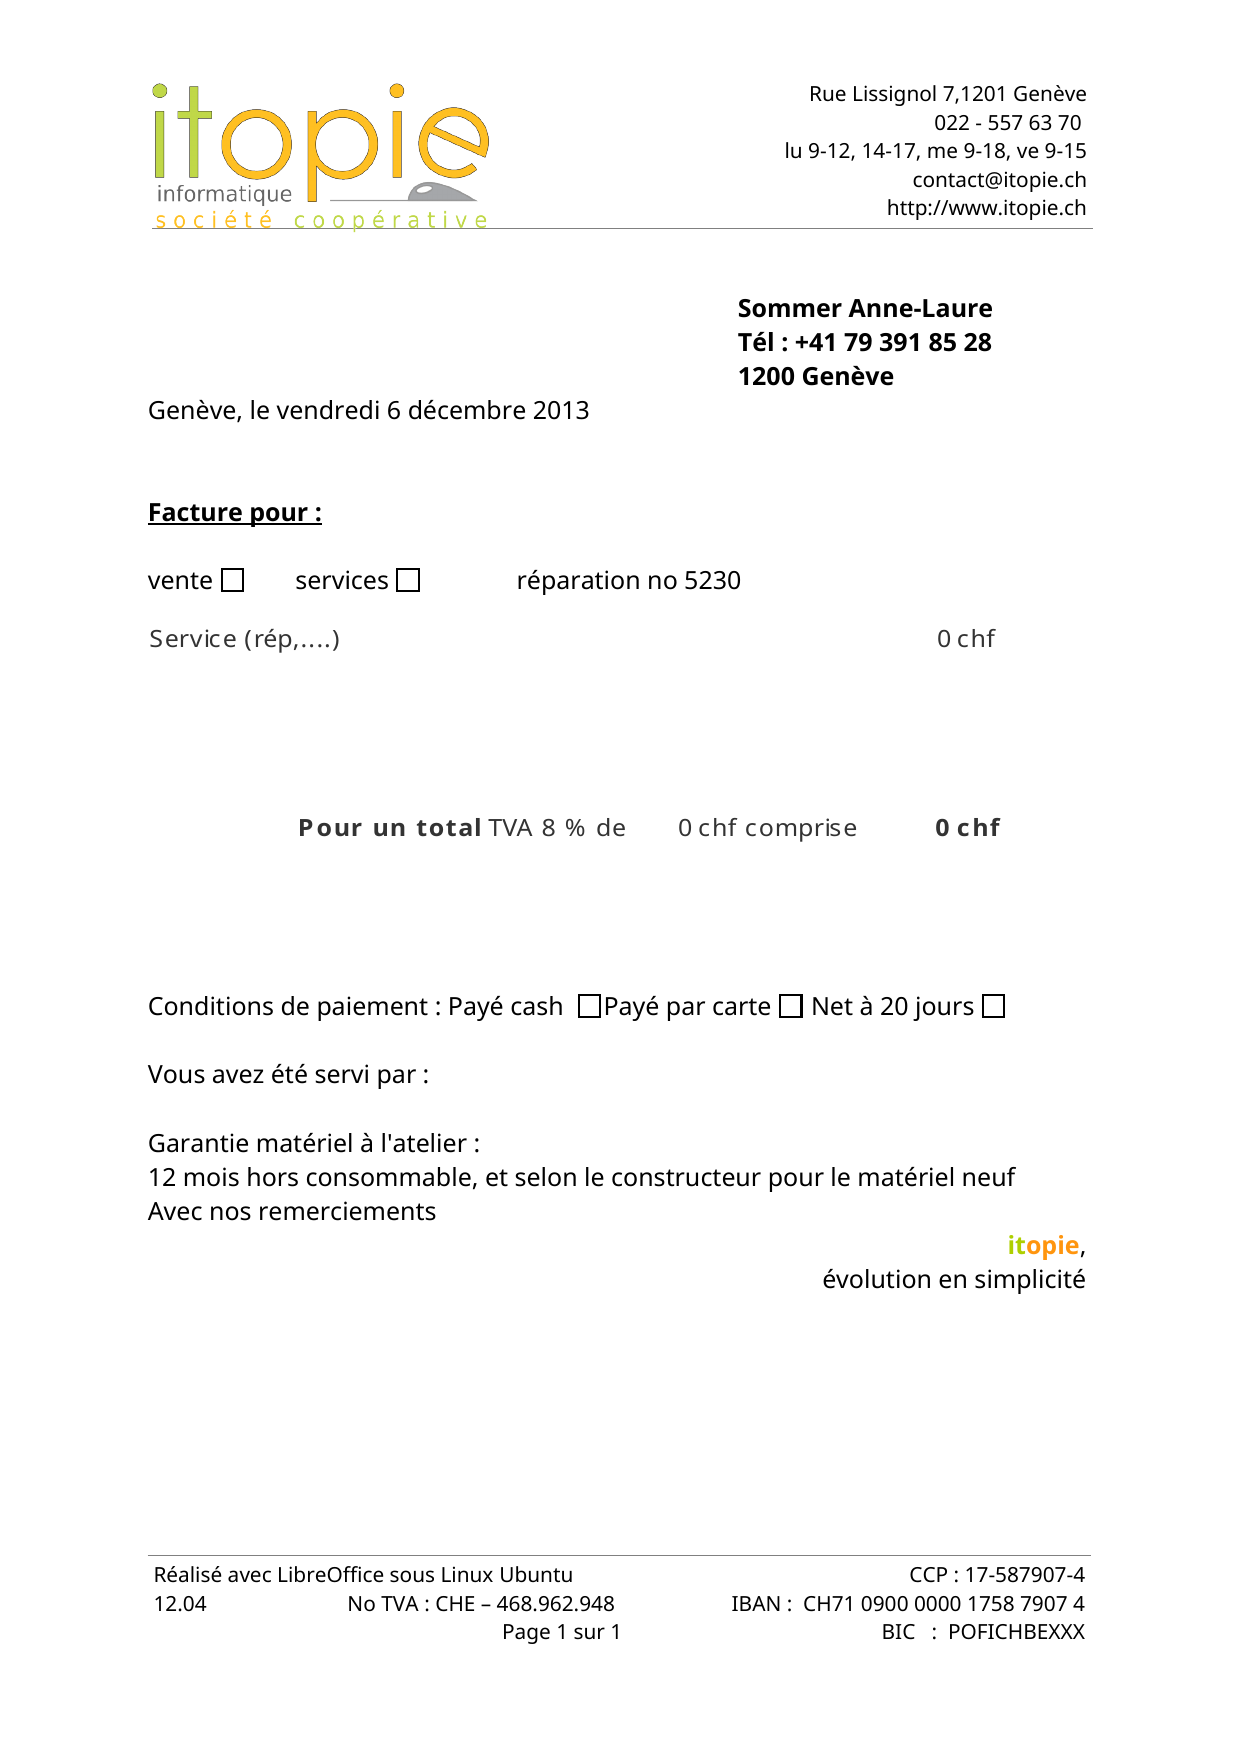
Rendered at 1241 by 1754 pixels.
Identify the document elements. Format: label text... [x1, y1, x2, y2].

text Sommer Anne-Laure [148, 290, 1093, 324]
text 12 mois hors consommable, et selon le constructeur pour le matériel neuf [148, 1159, 1093, 1193]
text Facture pour : [148, 495, 1093, 529]
text Avec nos remerciements [148, 1193, 1093, 1227]
text Genève, le vendredi 6 décembre 2013 [148, 392, 1093, 427]
text Vous avez été servi par : [148, 1057, 1093, 1091]
text évolution en simplicité [148, 1262, 1093, 1296]
text Tél : +41 79 391 85 28 [148, 324, 1093, 358]
text Garantie matériel à l'atelier : [148, 1125, 1093, 1159]
text Conditions de paiement : Payé cash Payé par carte Net à 20 jours [148, 989, 1093, 1023]
text itopie, [148, 1227, 1093, 1262]
text vente services réparation no 5230 [148, 563, 1093, 597]
text 1200 Genève [148, 358, 1093, 392]
picture [138, 72, 500, 244]
